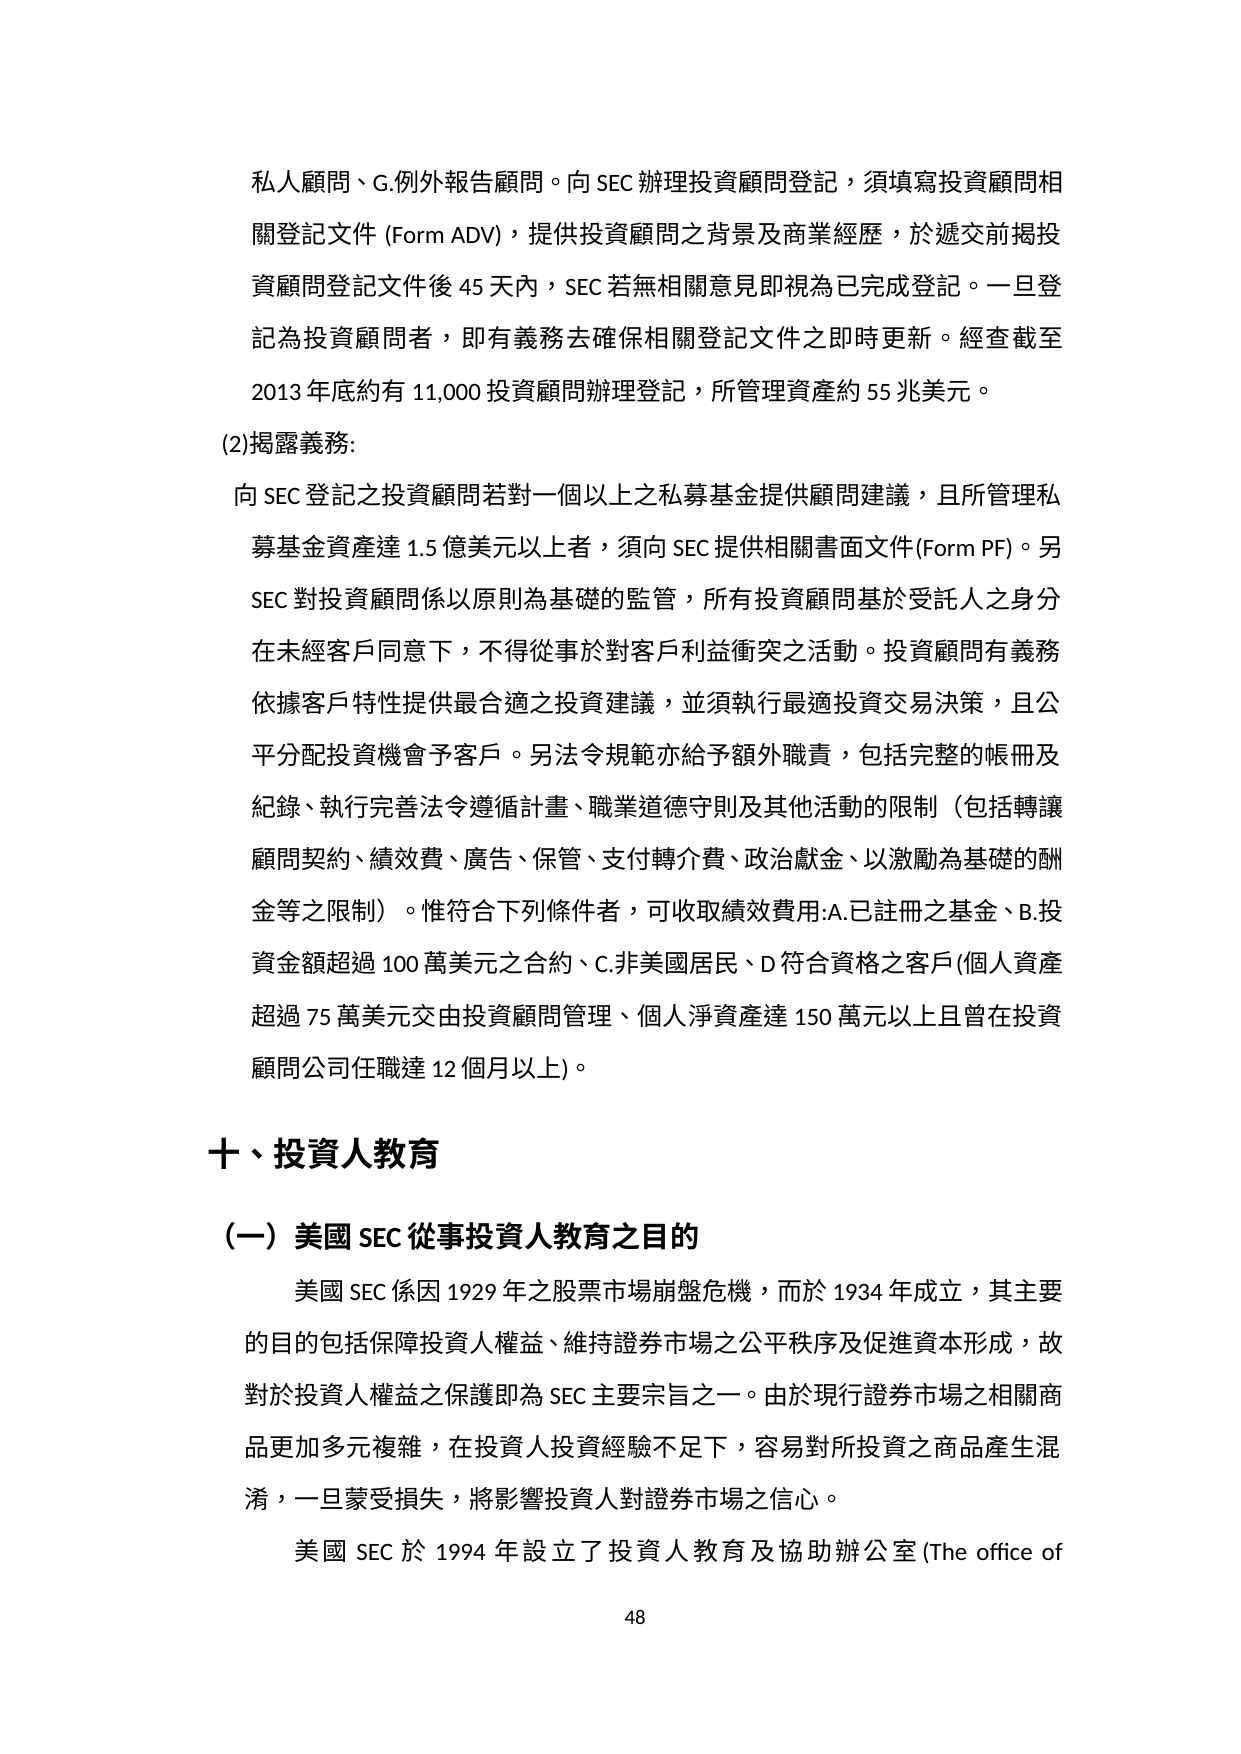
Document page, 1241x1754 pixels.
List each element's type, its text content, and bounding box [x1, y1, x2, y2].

text 私人顧問、G.例外報告顧問。向SEC辦理投資顧問登記，須填寫投資顧問相關登記文件 (Form ADV)，提供投資顧問之背景及商業經歷，於遞交前揭投資顧問登記文件後45天內，SEC若無相關意見即視為已完成登記。一旦登記為投資顧問者，即有義務去確保相關登記文件之即時更新。經查截至2013年底約有11,000投資顧問辦理登記，所管理資產約55兆美元。 [221, 150, 1063, 410]
text 十、投資人教育 [207, 1125, 1063, 1177]
text 向SEC登記之投資顧問若對一個以上之私募基金提供顧問建議，且所管理私募基金資產達1.5億美元以上者，須向SEC提供相關書面文件(Form PF)。另SEC對投資顧問係以原則為基礎的監管，所有投資顧問基於受託人之身分 在未經客戶同意下，不得從事於對客戶利益衝突之活動。投資顧問有義務依據客戶特性提供最合適之投資建議，並須執行最適投資交易決策，且公平分配投資機會予客戶。另法令規範亦給予額外職責，包括完整的帳冊及紀錄、執行完善法令遵循計畫、職業道德守則及其他活動的限制（包括轉讓顧問契約、績效費、廣告、保管、支付轉介費、政治獻金、以激勵為基礎的酬金等之限制）。惟符合下列條件者，可收取績效費用:A.已註冊之基金、B.投資金額超過100萬美元之合約、C.非美國居民、D符合資格之客戶(個人資產超過75萬美元交由投資顧問管理、個人淨資產達150萬元以上且曾在投資顧問公司任職達12個月以上)。 [221, 462, 1063, 1087]
text (2)揭露義務: [221, 410, 1063, 462]
text （一）美國SEC從事投資人教育之目的 [207, 1206, 1063, 1258]
text 美國SEC係因1929年之股票市場崩盤危機，而於1934年成立，其主要的目的包括保障投資人權益、維持證券市場之公平秩序及促進資本形成，故對於投資人權益之保護即為SEC主要宗旨之一。由於現行證券市場之相關商品更加多元複雜，在投資人投資經驗不足下，容易對所投資之商品產生混淆，一旦蒙受損失，將影響投資人對證券市場之信心。 [244, 1258, 1063, 1519]
text 美國SEC於1994年設立了投資人教育及協助辦公室(The office of [257, 1519, 1063, 1571]
